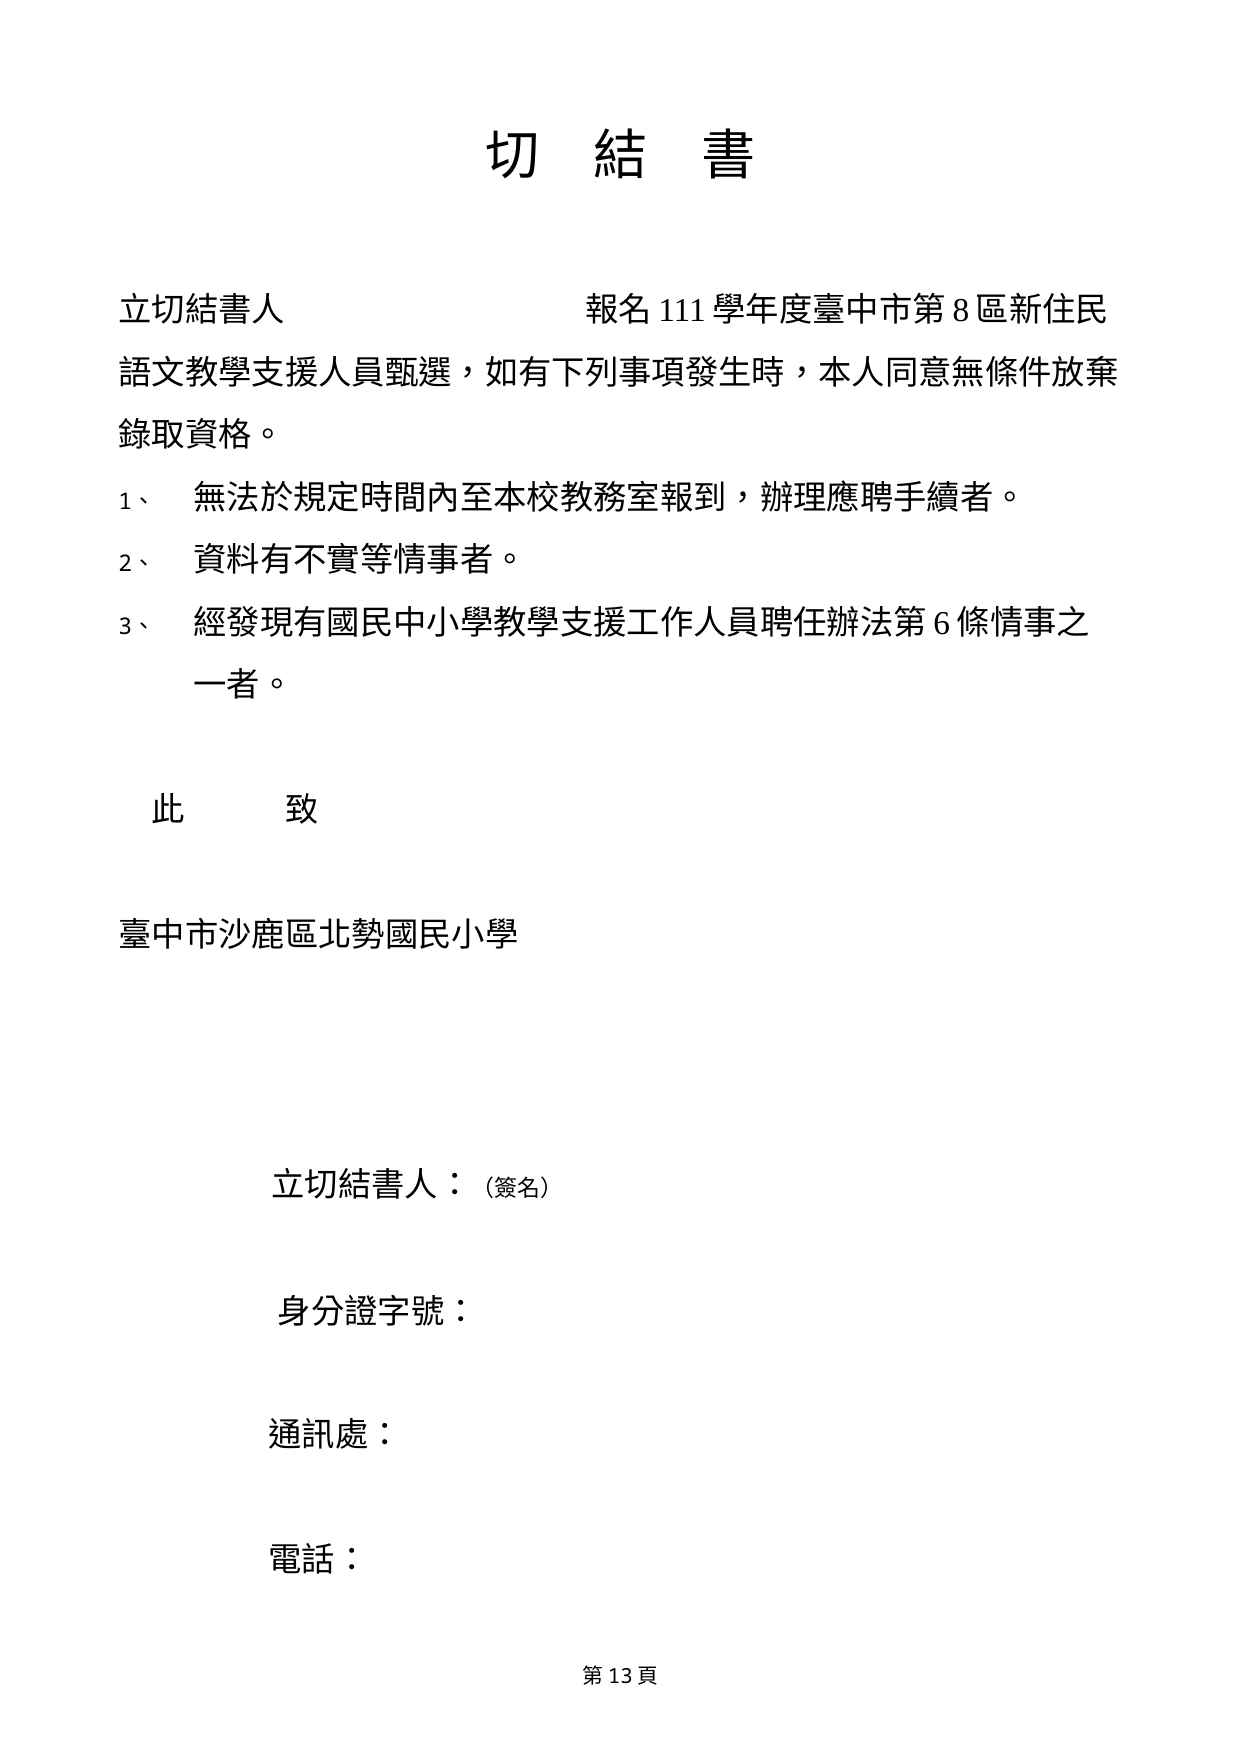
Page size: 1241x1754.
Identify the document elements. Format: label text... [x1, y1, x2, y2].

text 臺中市沙鹿區北勢國民小學 [118, 891, 1122, 953]
list 經發現有國民中小學教學支援工作人員聘任辦法第6條情事之一者。 [118, 578, 1122, 703]
list 無法於規定時間內至本校教務室報到，辦理應聘手續者。 [118, 453, 1122, 516]
text 通訊處： [118, 1391, 1122, 1453]
text 立切結書人：（簽名） [118, 1141, 1122, 1203]
text 身分證字號： [118, 1266, 1122, 1328]
list 資料有不實等情事者。 [118, 516, 1122, 578]
text 立切結書人 報名111學年度臺中市第8區新住民語文教學支援人員甄選，如有下列事項發生時，本人同意無條件放棄錄取資格。 [118, 266, 1122, 453]
text 電話： [118, 1516, 1122, 1578]
text 切 結 書 [118, 78, 1122, 203]
text 此 致 [118, 766, 1122, 828]
